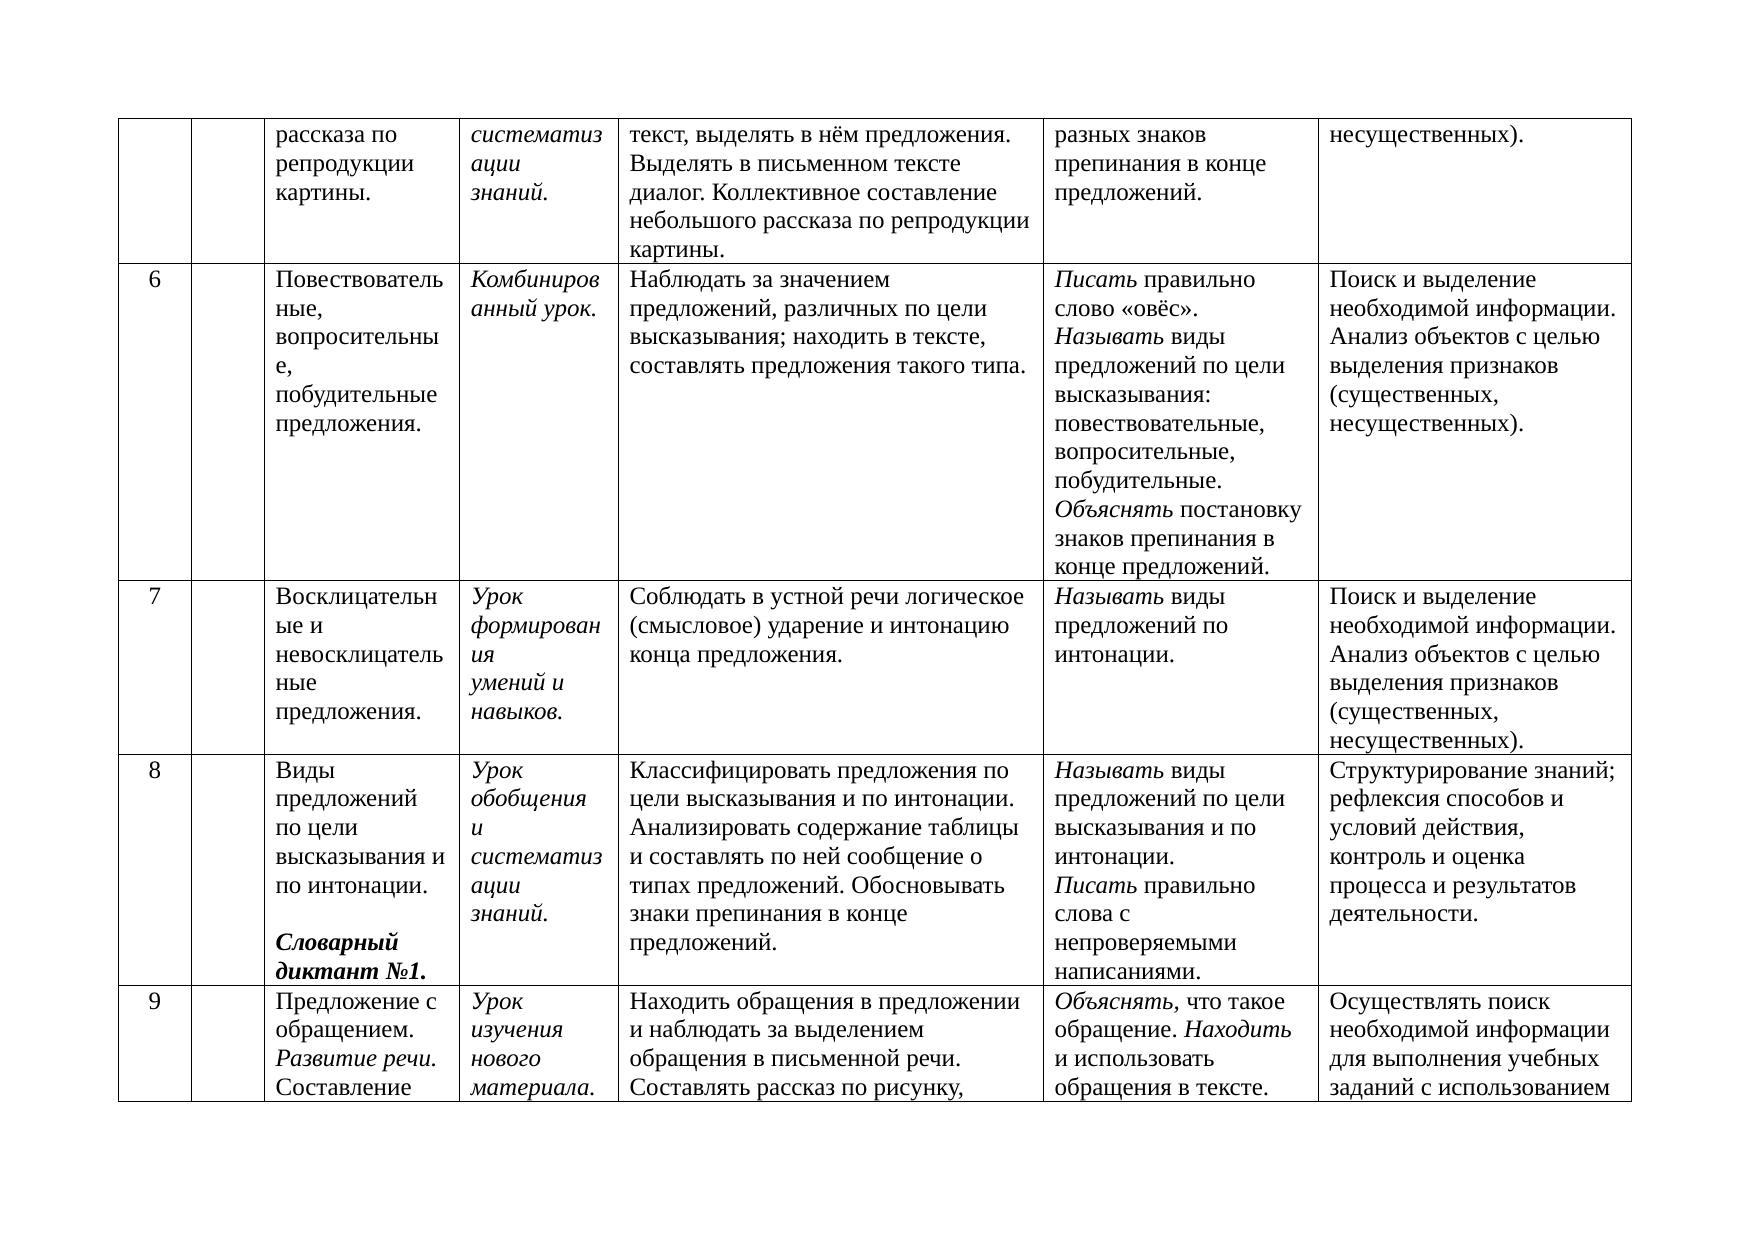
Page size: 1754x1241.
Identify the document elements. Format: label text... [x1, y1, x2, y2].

table_cell Писать правильно слово «овёс». Называть виды предложений по цели высказывания: повествовательные, вопросительные, побудительные. Объяснять постановку знаков препинания в конце предложений. [1044, 264, 1318, 580]
table_cell Предложение с обращением. Развитие речи. Составление [265, 986, 459, 1101]
table_cell Поиск и выделение необходимой информации. Анализ объектов с целью выделения признаков (существенных, несущественных). [1319, 264, 1631, 580]
table_cell Называть виды предложений по интонации. [1044, 581, 1318, 754]
table_cell Находить обращения в предложении и наблюдать за выделением обращения в письменной речи. Составлять рассказ по рисунку, [619, 986, 1043, 1101]
table_cell 8 [119, 755, 191, 985]
table_cell [192, 264, 264, 580]
table_cell [192, 119, 264, 263]
table_cell 6 [119, 264, 191, 580]
table_cell Осуществлять поиск необходимой информации для выполнения учебных заданий с использованием [1319, 986, 1631, 1101]
table_cell Восклицательные и невосклицательные предложения. [265, 581, 459, 754]
table_cell Повествовательные, вопросительные, побудительные предложения. [265, 264, 459, 580]
table_cell [192, 986, 264, 1101]
table_cell [119, 119, 191, 263]
table_cell систематизации знаний. [460, 119, 618, 263]
table_cell Комбинированный урок. [460, 264, 618, 580]
table_cell 7 [119, 581, 191, 754]
table_cell Урок формирования умений и навыков. [460, 581, 618, 754]
table_cell разных знаков препинания в конце предложений. [1044, 119, 1318, 263]
table_cell 9 [119, 986, 191, 1101]
table_cell [192, 581, 264, 754]
table_cell Урок изучения нового материала. [460, 986, 618, 1101]
table_cell несущественных). [1319, 119, 1631, 263]
table_cell Наблюдать за значением предложений, различных по цели высказывания; находить в тексте, составлять предложения такого типа. [619, 264, 1043, 580]
table_cell Поиск и выделение необходимой информации. Анализ объектов с целью выделения признаков (существенных, несущественных). [1319, 581, 1631, 754]
table_cell Соблюдать в устной речи логическое (смысловое) ударение и интонацию конца предложения. [619, 581, 1043, 754]
table_cell Объяснять, что такое обращение. Находить и использовать обращения в тексте. [1044, 986, 1318, 1101]
table_cell Называть виды предложений по цели высказывания и по интонации. Писать правильно слова с непроверяемыми написаниями. [1044, 755, 1318, 985]
table_cell Классифицировать предложения по цели высказывания и по интонации. Анализировать содержание таблицы и составлять по ней сообщение о типах предложений. Обосновывать знаки препинания в конце предложений. [619, 755, 1043, 985]
table_cell текст, выделять в нём предложения. Выделять в письменном тексте диалог. Коллективное составление небольшого рассказа по репродукции картины. [619, 119, 1043, 263]
table_cell Виды предложений по цели высказывания и по интонации. Словарный диктант №1. [265, 755, 459, 985]
table_cell [192, 755, 264, 985]
table_cell рассказа по репродукции картины. [265, 119, 459, 263]
table_cell Структурирование знаний; рефлексия способов и условий действия, контроль и оценка процесса и результатов деятельности. [1319, 755, 1631, 985]
table_cell Урок обобщения и систематизации знаний. [460, 755, 618, 985]
